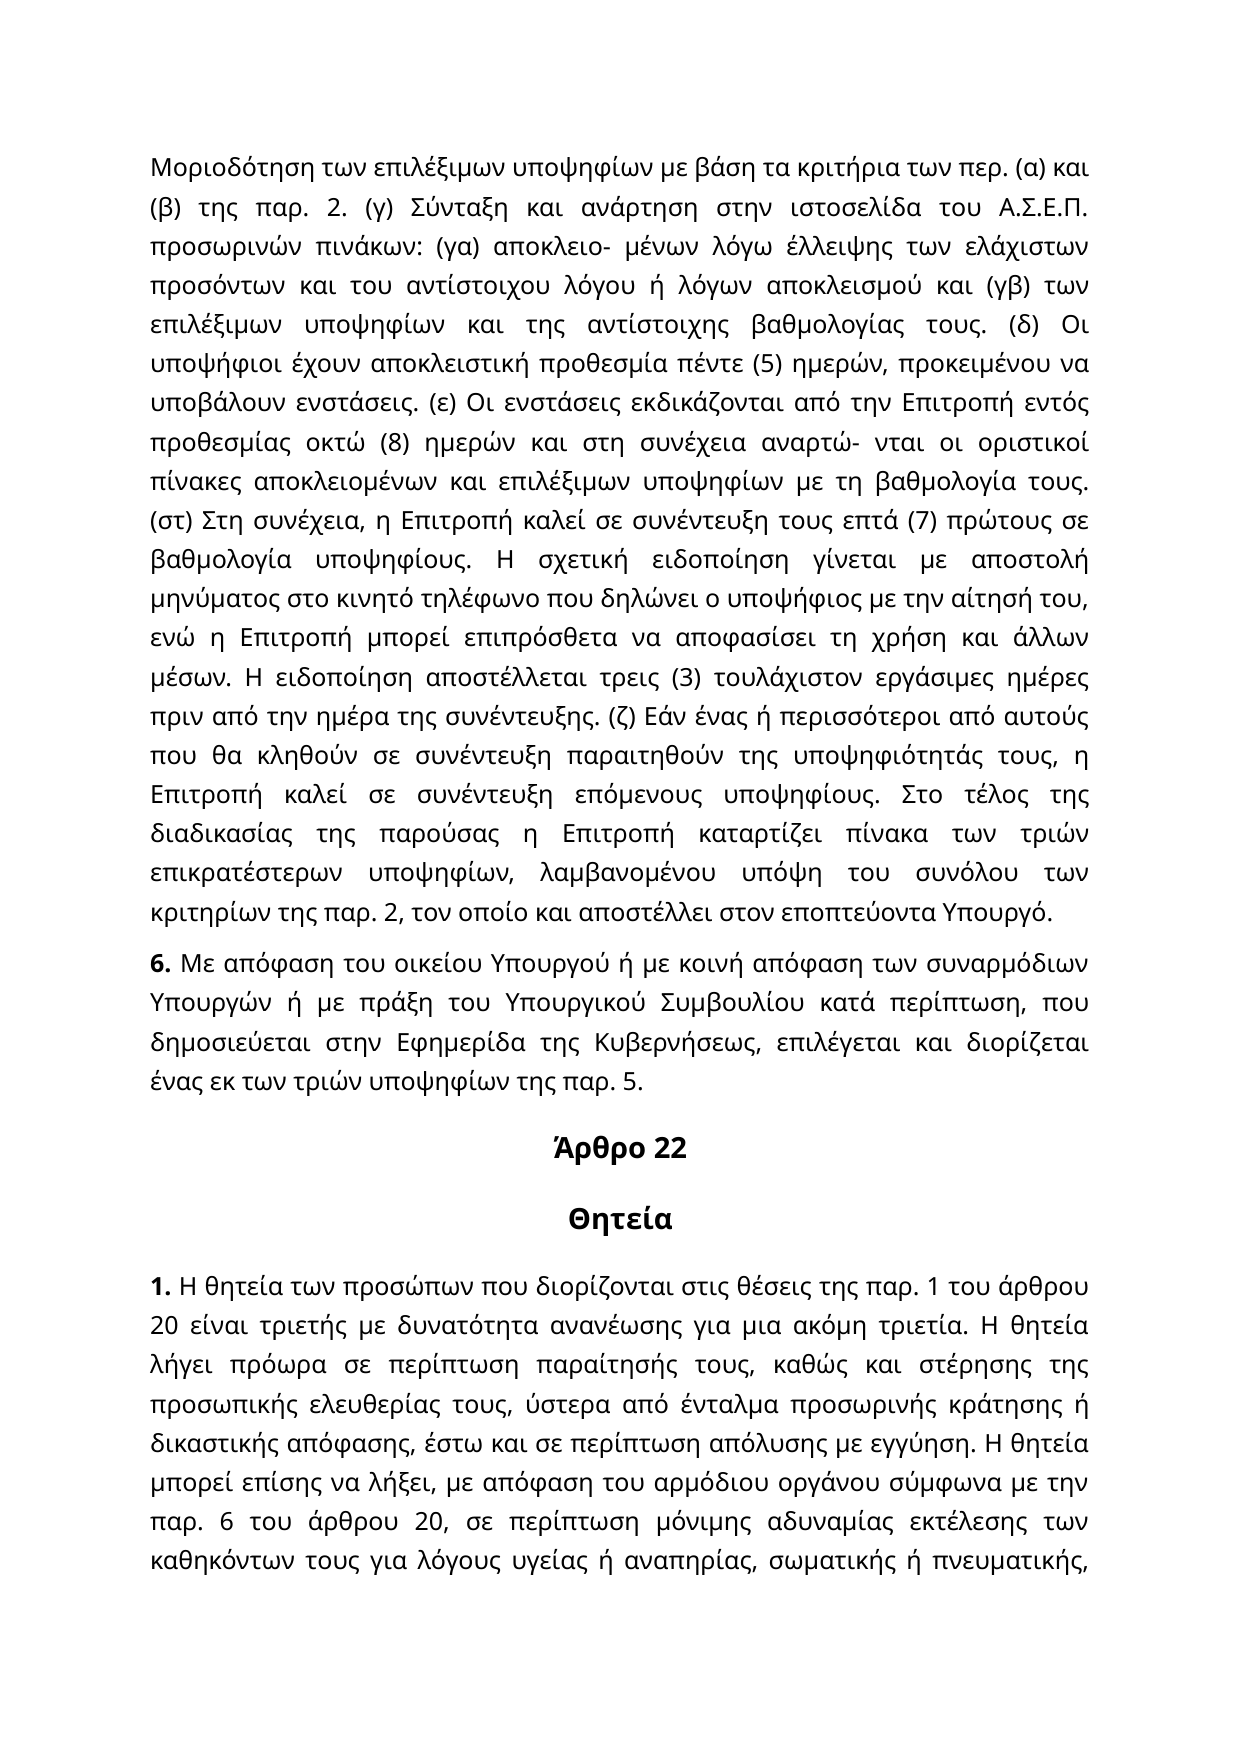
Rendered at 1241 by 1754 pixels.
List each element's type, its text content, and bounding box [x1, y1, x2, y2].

text Μοριοδότηση των επιλέξιμων υποψηφίων με βάση τα κριτήρια των περ. (α) και (β) της παρ. 2. (γ) Σύνταξη και ανάρτηση στην ιστοσελίδα του Α.Σ.Ε.Π. προσωρινών πινάκων: (γα) αποκλειο- μένων λόγω έλλειψης των ελάχιστων προσόντων και του αντίστοιχου λόγου ή λόγων αποκλεισμού και (γβ) των επιλέξιμων υποψηφίων και της αντίστοιχης βαθμολογίας τους. (δ) Οι υποψήφιοι έχουν αποκλειστική προθεσμία πέντε (5) ημερών, προκειμένου να υποβάλουν ενστάσεις. (ε) Οι ενστάσεις εκδικάζονται από την Επιτροπή εντός προθεσμίας οκτώ (8) ημερών και στη συνέχεια αναρτώ- νται οι οριστικοί πίνακες αποκλειομένων και επιλέξιμων υποψηφίων με τη βαθμολογία τους. (στ) Στη συνέχεια, η Επιτροπή καλεί σε συνέντευξη τους επτά (7) πρώτους σε βαθμολογία υποψηφίους. Η σχετική ειδοποίηση γίνεται με αποστολή μηνύματος στο κινητό τηλέφωνο που δηλώνει ο υποψήφιος με την αίτησή του, ενώ η Επιτροπή μπορεί επιπρόσθετα να αποφασίσει τη χρήση και άλλων μέσων. Η ειδοποίηση αποστέλλεται τρεις (3) τουλάχιστον εργάσιμες ημέρες πριν από την ημέρα της συνέντευξης. (ζ) Εάν ένας ή περισσότεροι από αυτούς που θα κληθούν σε συνέντευξη παραιτηθούν της υποψηφιότητάς τους, η Επιτροπή καλεί σε συνέντευξη επόμενους υποψηφίους. Στο τέλος της διαδικασίας της παρούσας η Επιτροπή καταρτίζει πίνακα των τριών επικρατέστερων υποψηφίων, λαμβανομένου υπόψη του συνόλου των κριτηρίων της παρ. 2, τον οποίο και αποστέλλει στον εποπτεύοντα Υπουργό. [150, 150, 1090, 928]
subtitle Άρθρο 22 [150, 1127, 1090, 1167]
text 6. Με απόφαση του οικείου Υπουργού ή με κοινή απόφαση των συναρμόδιων Υπουργών ή με πράξη του Υπουργικού Συμβουλίου κατά περίπτωση, που δημοσιεύεται στην Εφημερίδα της Κυβερνήσεως, επιλέγεται και διορίζεται ένας εκ των τριών υποψηφίων της παρ. 5. [150, 946, 1090, 1097]
subtitle Θητεία [150, 1198, 1090, 1238]
text 1. Η θητεία των προσώπων που διορίζονται στις θέσεις της παρ. 1 του άρθρου 20 είναι τριετής με δυνατότητα ανανέωσης για μια ακόμη τριετία. Η θητεία λήγει πρόωρα σε περίπτωση παραίτησής τους, καθώς και στέρησης της προσωπικής ελευθερίας τους, ύστερα από ένταλμα προσωρινής κράτησης ή δικαστικής απόφασης, έστω και σε περίπτωση απόλυσης με εγγύηση. Η θητεία μπορεί επίσης να λήξει, με απόφαση του αρμόδιου οργάνου σύμφωνα με την παρ. 6 του άρθρου 20, σε περίπτωση μόνιμης αδυναμίας εκτέλεσης των καθηκόντων τους για λόγους υγείας ή αναπηρίας, σωματικής ή πνευματικής, [150, 1269, 1090, 1577]
